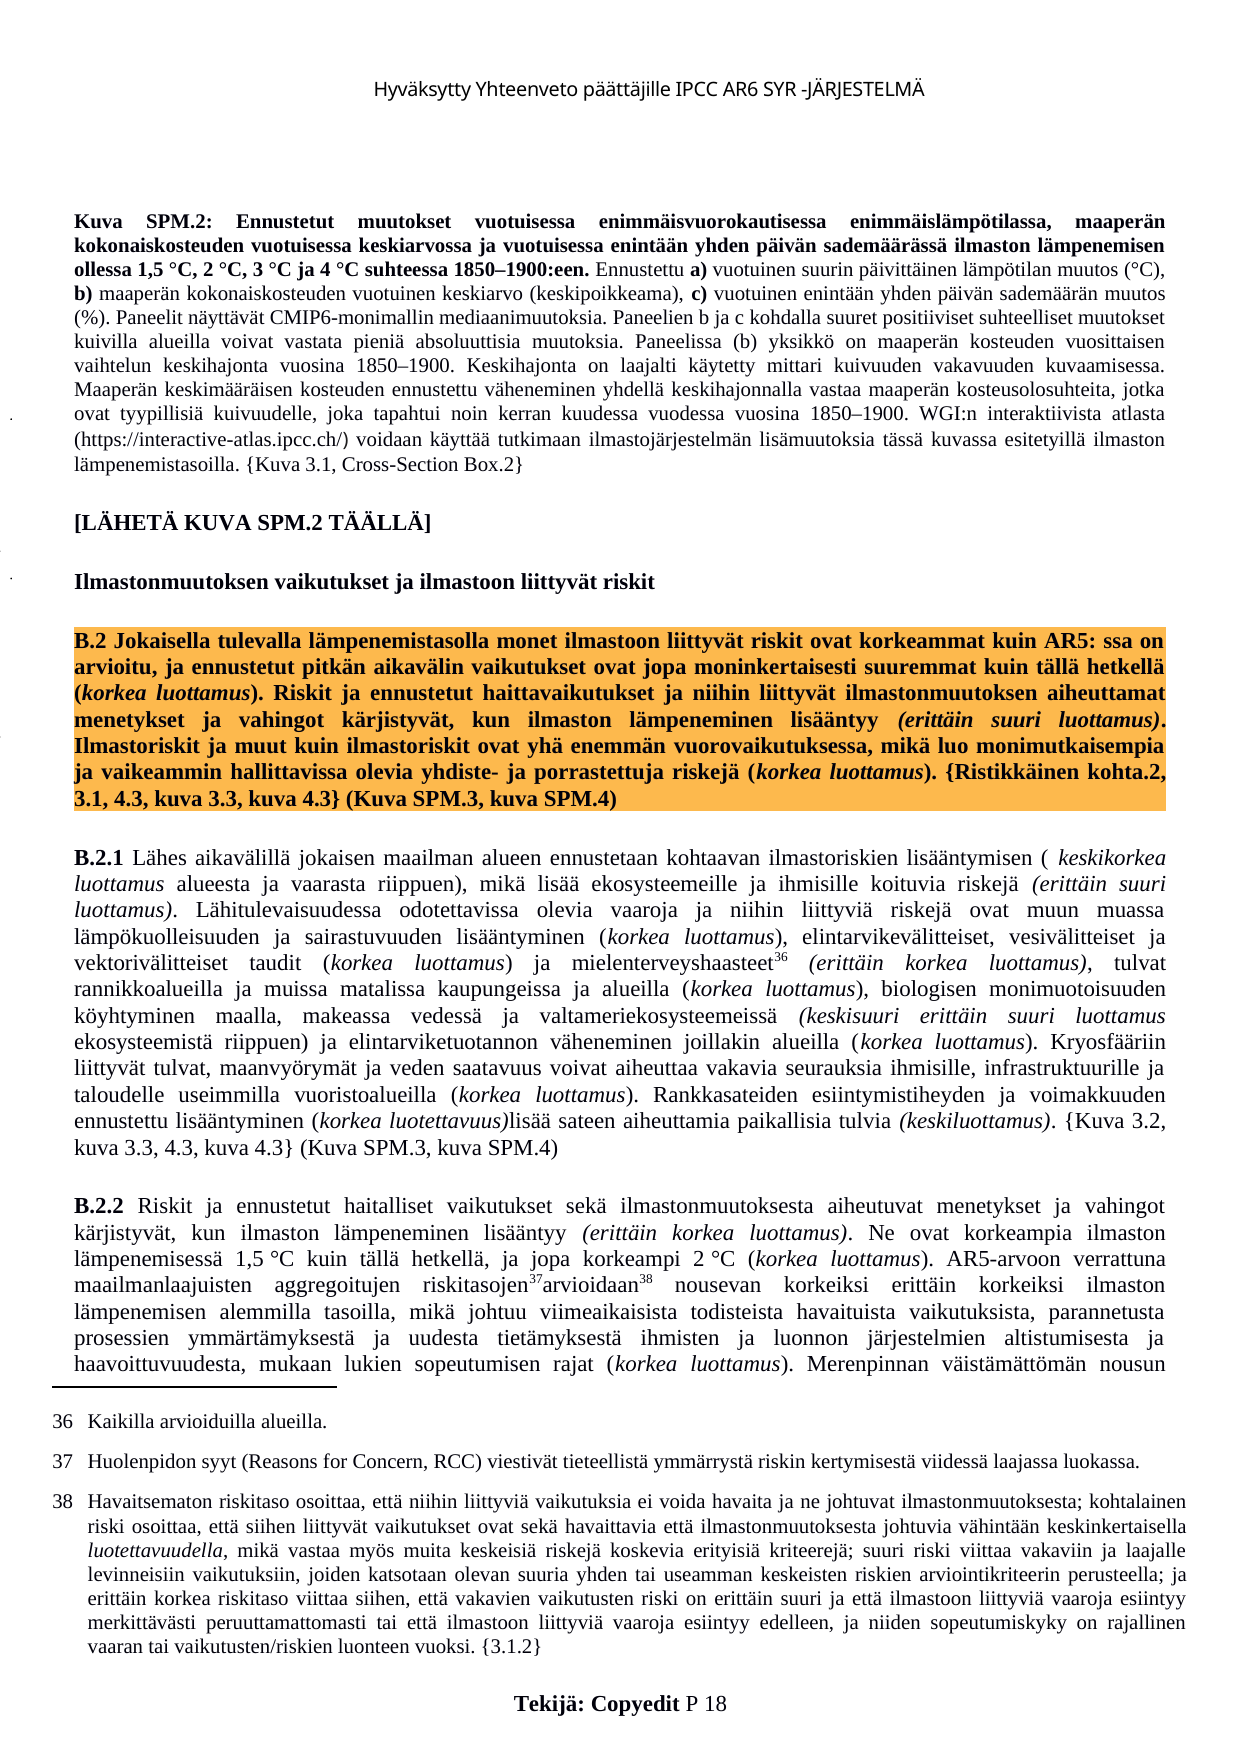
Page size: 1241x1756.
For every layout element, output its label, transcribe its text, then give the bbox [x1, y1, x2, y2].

text B.2 Jokaisella tulevalla lämpenemistasolla monet ilmastoon liittyvät riskit ovat korkeammat kuin AR5: ssa on arvioitu, ja ennustetut pitkän aikavälin vaikutukset ovat jopa moninkertaisesti suuremmat kuin tällä hetkellä (korkea luottamus). Riskit ja ennustetut haittavaikutukset ja niihin liittyvät ilmastonmuutoksen aiheuttamat menetykset ja vahingot kärjistyvät, kun ilmaston lämpeneminen lisääntyy (erittäin suuri luottamus). Ilmastoriskit ja muut kuin ilmastoriskit ovat yhä enemmän vuorovaikutuksessa, mikä luo monimutkaisempia ja vaikeammin hallittavissa olevia yhdiste- ja porrastettuja riskejä (korkea luottamus). {Ristikkäinen kohta.2, 3.1, 4.3, kuva 3.3, kuva 4.3} (Kuva SPM.3, kuva SPM.4) [74, 627, 1166, 811]
text Kaikilla arvioiduilla alueilla. [52, 1409, 1188, 1433]
text Ilmastonmuutoksen vaikutukset ja ilmastoon liittyvät riskit [74, 568, 1166, 594]
text [LÄHETÄ KUVA SPM.2 TÄÄLLÄ] [74, 509, 1166, 535]
text Huolenpidon syyt (Reasons for Concern, RCC) viestivät tieteellistä ymmärrystä riskin kertymisestä viidessä laajassa luokassa. [52, 1449, 1188, 1473]
text Kuva SPM.2: Ennustetut muutokset vuotuisessa enimmäisvuorokautisessa enimmäislämpötilassa, maaperän kokonaiskosteuden vuotuisessa keskiarvossa ja vuotuisessa enintään yhden päivän sademäärässä ilmaston lämpenemisen ollessa 1,5 °C, 2 °C, 3 °C ja 4 °C suhteessa 1850–1900:een. Ennustettu a) vuotuinen suurin päivittäinen lämpötilan muutos (°C), b) maaperän kokonaiskosteuden vuotuinen keskiarvo (keskipoikkeama), c) vuotuinen enintään yhden päivän sademäärän muutos (%). Paneelit näyttävät CMIP6-monimallin mediaanimuutoksia. Paneelien b ja c kohdalla suuret positiiviset suhteelliset muutokset kuivilla alueilla voivat vastata pieniä absoluuttisia muutoksia. Paneelissa (b) yksikkö on maaperän kosteuden vuosittaisen vaihtelun keskihajonta vuosina 1850–1900. Keskihajonta on laajalti käytetty mittari kuivuuden vakavuuden kuvaamisessa. Maaperän keskimääräisen kosteuden ennustettu väheneminen yhdellä keskihajonnalla vastaa maaperän kosteusolosuhteita, jotka ovat tyypillisiä kuivuudelle, joka tapahtui noin kerran kuudessa vuodessa vuosina 1850–1900. WGI:n interaktiivista atlasta (https://interactive-atlas.ipcc.ch/) voidaan käyttää tutkimaan ilmastojärjestelmän lisämuutoksia tässä kuvassa esitetyillä ilmaston lämpenemistasoilla. {Kuva 3.1, Cross-Section Box.2} [74, 209, 1166, 476]
text Havaitsematon riskitaso osoittaa, että niihin liittyviä vaikutuksia ei voida havaita ja ne johtuvat ilmastonmuutoksesta; kohtalainen riski osoittaa, että siihen liittyvät vaikutukset ovat sekä havaittavia että ilmastonmuutoksesta johtuvia vähintään keskinkertaisella luotettavuudella, mikä vastaa myös muita keskeisiä riskejä koskevia erityisiä kriteerejä; suuri riski viittaa vakaviin ja laajalle levinneisiin vaikutuksiin, joiden katsotaan olevan suuria yhden tai useamman keskeisten riskien arviointikriteerin perusteella; ja erittäin korkea riskitaso viittaa siihen, että vakavien vaikutusten riski on erittäin suuri ja että ilmastoon liittyviä vaaroja esiintyy merkittävästi peruuttamattomasti tai että ilmastoon liittyviä vaaroja esiintyy edelleen, ja niiden sopeutumiskyky on rajallinen vaaran tai vaikutusten/riskien luonteen vuoksi. {3.1.2} [52, 1489, 1188, 1658]
text B.2.2 Riskit ja ennustetut haitalliset vaikutukset sekä ilmastonmuutoksesta aiheutuvat menetykset ja vahingot kärjistyvät, kun ilmaston lämpeneminen lisääntyy (erittäin korkea luottamus). Ne ovat korkeampia ilmaston lämpenemisessä 1,5 °C kuin tällä hetkellä, ja jopa korkeampi 2 °C (korkea luottamus). AR5-arvoon verrattuna maailmanlaajuisten aggregoitujen riskitasojenarvioidaan nousevan korkeiksi erittäin korkeiksi ilmaston lämpenemisen alemmilla tasoilla, mikä johtuu viimeaikaisista todisteista havaituista vaikutuksista, parannetusta prosessien ymmärtämyksestä ja uudesta tietämyksestä ihmisten ja luonnon järjestelmien altistumisesta ja haavoittuvuudesta, mukaan lukien sopeutumisen rajat (korkea luottamus). Merenpinnan väistämättömän nousun [74, 1192, 1166, 1377]
text B.2.1 Lähes aikavälillä jokaisen maailman alueen ennustetaan kohtaavan ilmastoriskien lisääntymisen ( keskikorkea luottamus alueesta ja vaarasta riippuen), mikä lisää ekosysteemeille ja ihmisille koituvia riskejä (erittäin suuri luottamus). Lähitulevaisuudessa odotettavissa olevia vaaroja ja niihin liittyviä riskejä ovat muun muassa lämpökuolleisuuden ja sairastuvuuden lisääntyminen (korkea luottamus), elintarvikevälitteiset, vesivälitteiset ja vektorivälitteiset taudit (korkea luottamus) ja mielenterveyshaasteet (erittäin korkea luottamus), tulvat rannikkoalueilla ja muissa matalissa kaupungeissa ja alueilla (korkea luottamus), biologisen monimuotoisuuden köyhtyminen maalla, makeassa vedessä ja valtameriekosysteemeissä (keskisuuri erittäin suuri luottamus ekosysteemistä riippuen) ja elintarviketuotannon väheneminen joillakin alueilla (korkea luottamus). Kryosfääriin liittyvät tulvat, maanvyörymät ja veden saatavuus voivat aiheuttaa vakavia seurauksia ihmisille, infrastruktuurille ja taloudelle useimmilla vuoristoalueilla (korkea luottamus). Rankkasateiden esiintymistiheyden ja voimakkuuden ennustettu lisääntyminen (korkea luotettavuus)lisää sateen aiheuttamia paikallisia tulvia (keskiluottamus). {Kuva 3.2, kuva 3.3, 4.3, kuva 4.3} (Kuva SPM.3, kuva SPM.4) [74, 844, 1166, 1160]
